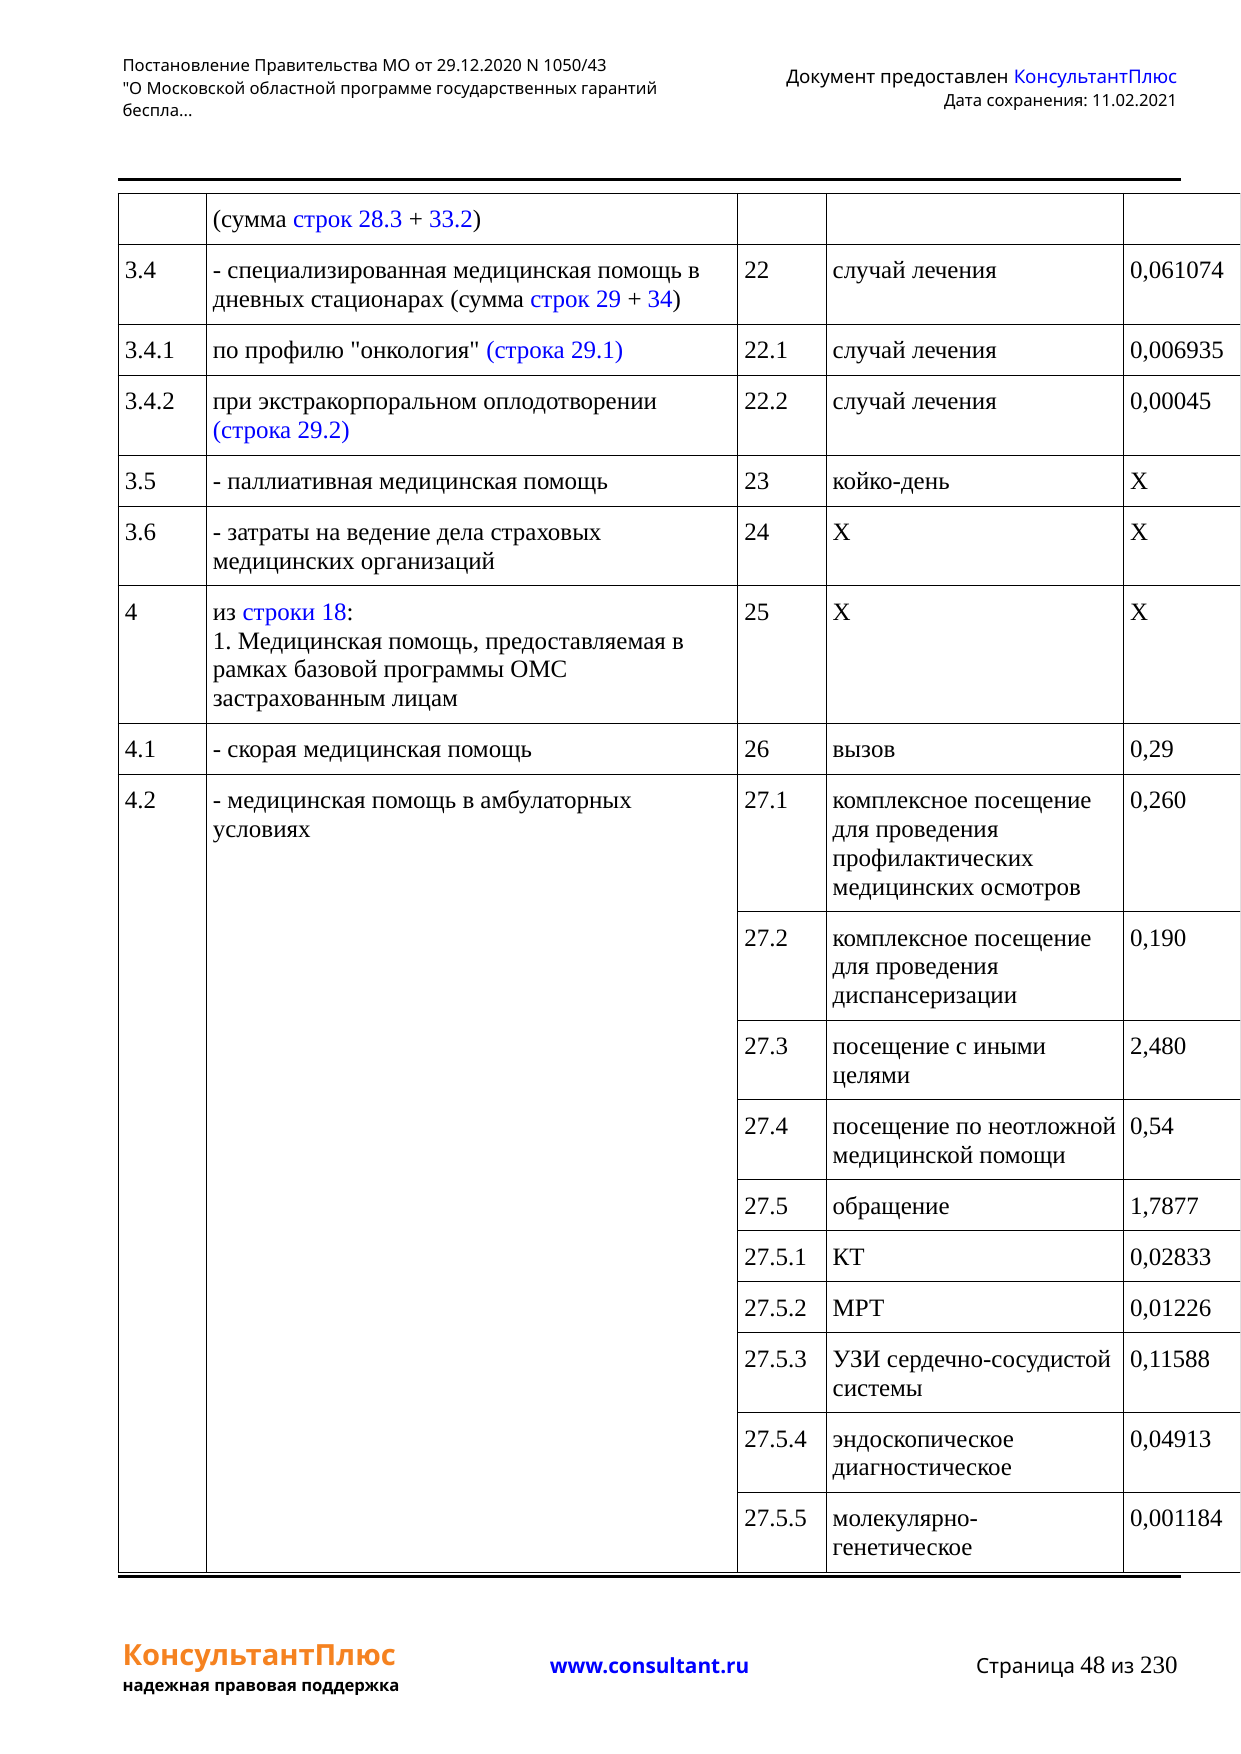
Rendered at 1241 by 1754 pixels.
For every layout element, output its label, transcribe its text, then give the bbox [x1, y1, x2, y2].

table_cell 4 [119, 586, 206, 723]
table_cell 0,260 [1124, 775, 1240, 911]
table_cell из строки 18: 1. Медицинская помощь, предоставляемая в рамках базовой программы ОМС застрахованным лицам [207, 586, 737, 723]
table_cell 0,29 [1124, 724, 1240, 774]
table_cell по профилю "онкология" (строка 29.1) [207, 325, 737, 375]
table_cell - паллиативная медицинская помощь [207, 456, 737, 506]
table_cell 0,11588 [1124, 1333, 1240, 1412]
table_cell 23 [738, 456, 826, 506]
table_cell 0,54 [1124, 1100, 1240, 1179]
table_cell 3.5 [119, 456, 206, 506]
table_cell обращение [827, 1180, 1123, 1230]
table_cell при экстракорпоральном оплодотворении (строка 29.2) [207, 376, 737, 454]
table_cell 27.5.3 [738, 1333, 826, 1412]
table_cell 0,00045 [1124, 376, 1240, 454]
table_cell [827, 194, 1123, 244]
table_cell 27.2 [738, 912, 826, 1019]
table_cell комплексное посещение для проведения диспансеризации [827, 912, 1123, 1019]
table_cell 3.4 [119, 245, 206, 324]
table_cell 27.5.4 [738, 1413, 826, 1492]
table_cell X [827, 586, 1123, 723]
table_cell 2,480 [1124, 1021, 1240, 1099]
table_cell случай лечения [827, 325, 1123, 375]
table_cell X [1124, 507, 1240, 585]
table_cell X [827, 507, 1123, 585]
table_cell X [1124, 586, 1240, 723]
table_cell 22 [738, 245, 826, 324]
table_cell 27.1 [738, 775, 826, 911]
table_cell 3.6 [119, 507, 206, 585]
table_cell 27.3 [738, 1021, 826, 1099]
table_cell 27.5.5 [738, 1493, 826, 1572]
table_cell посещение по неотложной медицинской помощи [827, 1100, 1123, 1179]
table_cell 1,7877 [1124, 1180, 1240, 1230]
table_cell - скорая медицинская помощь [207, 724, 737, 774]
table_cell случай лечения [827, 245, 1123, 324]
table_cell 27.5.1 [738, 1231, 826, 1281]
table_cell 26 [738, 724, 826, 774]
table_cell 0,190 [1124, 912, 1240, 1019]
table_cell КТ [827, 1231, 1123, 1281]
table_cell [738, 194, 826, 244]
table_cell койко-день [827, 456, 1123, 506]
table_cell 27.5 [738, 1180, 826, 1230]
table_cell 27.5.2 [738, 1282, 826, 1332]
table_cell 0,04913 [1124, 1413, 1240, 1492]
table_cell 25 [738, 586, 826, 723]
table_cell случай лечения [827, 376, 1123, 454]
table_cell УЗИ сердечно-сосудистой системы [827, 1333, 1123, 1412]
table_cell вызов [827, 724, 1123, 774]
table_cell X [1124, 456, 1240, 506]
table_cell молекулярно-генетическое [827, 1493, 1123, 1572]
table_cell 0,001184 [1124, 1493, 1240, 1572]
table_cell 4.1 [119, 724, 206, 774]
table_cell - специализированная медицинская помощь в дневных стационарах (сумма строк 29 + 34) [207, 245, 737, 324]
table_cell - затраты на ведение дела страховых медицинских организаций [207, 507, 737, 585]
table_cell 0,01226 [1124, 1282, 1240, 1332]
table_cell 22.1 [738, 325, 826, 375]
table_cell 27.4 [738, 1100, 826, 1179]
table_cell комплексное посещение для проведения профилактических медицинских осмотров [827, 775, 1123, 911]
table_cell 3.4.2 [119, 376, 206, 454]
table_cell 0,006935 [1124, 325, 1240, 375]
table_cell 22.2 [738, 376, 826, 454]
table_cell [1124, 194, 1240, 244]
table_cell МРТ [827, 1282, 1123, 1332]
table_cell 24 [738, 507, 826, 585]
table_cell (сумма строк 28.3 + 33.2) [207, 194, 737, 244]
table_cell 0,061074 [1124, 245, 1240, 324]
table_cell 3.4.1 [119, 325, 206, 375]
table_cell эндоскопическое диагностическое [827, 1413, 1123, 1492]
table_cell посещение с иными целями [827, 1021, 1123, 1099]
table_cell 4.2 [119, 775, 206, 1572]
table_cell 0,02833 [1124, 1231, 1240, 1281]
table_cell - медицинская помощь в амбулаторных условиях [207, 775, 737, 1572]
table_cell [119, 194, 206, 244]
